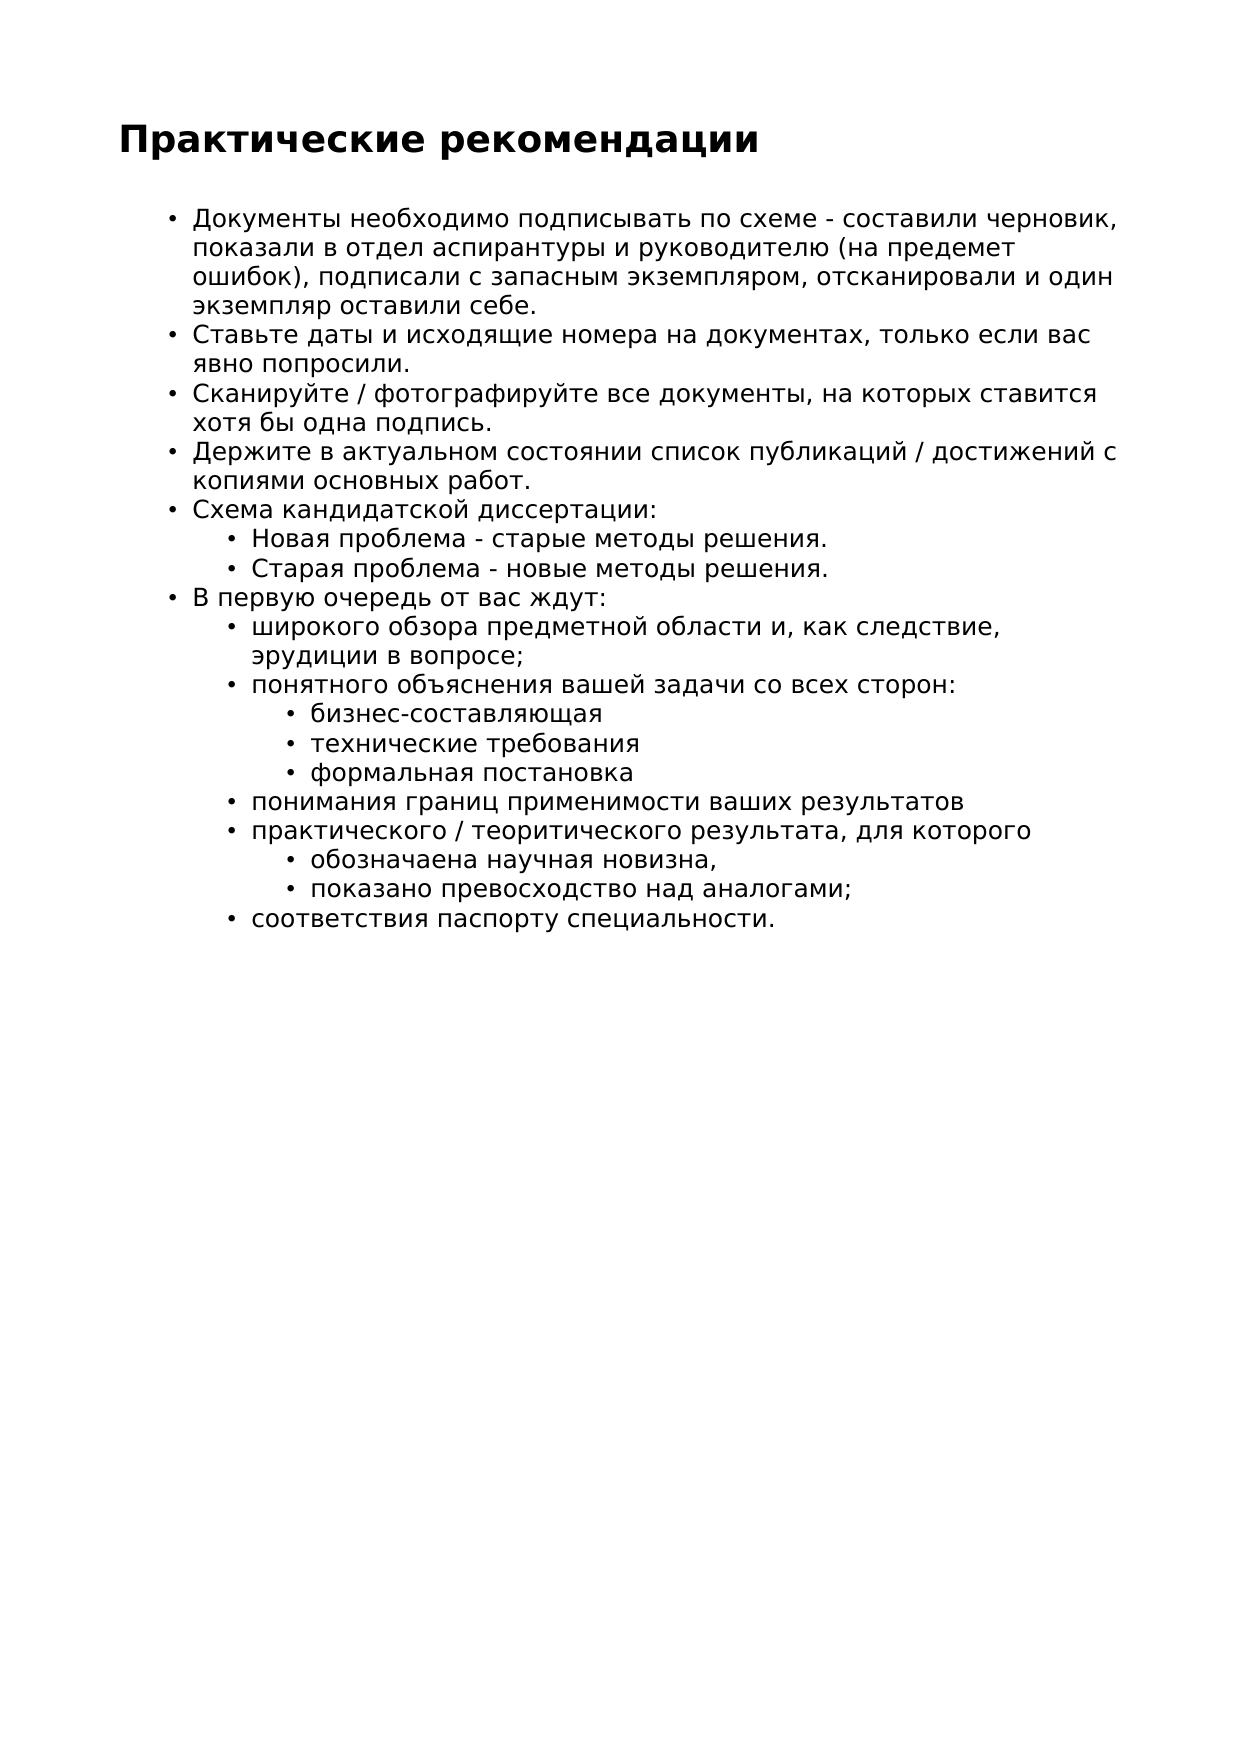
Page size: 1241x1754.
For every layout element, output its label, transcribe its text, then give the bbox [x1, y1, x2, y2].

list Схема кандидатской диссертации: [177, 495, 1122, 524]
list Старая проблема - новые методы решения. [236, 554, 1122, 583]
list технические требования [295, 729, 1122, 758]
list широкого обзора предметной области и, как следствие, эрудиции в вопросе; [236, 612, 1122, 670]
list бизнес-составляющая [295, 699, 1122, 729]
list Сканируйте / фотографируйте все документы, на которых ставится хотя бы одна подпись. [177, 379, 1122, 437]
subtitle Практические рекомендации [118, 118, 1122, 162]
list понимания границ применимости ваших результатов [236, 787, 1122, 816]
list В первую очередь от вас ждут: [177, 583, 1122, 612]
list Документы необходимо подписывать по схеме - составили черновик, показали в отдел аспирантуры и руководителю (на предемет ошибок), подписали с запасным экземпляром, отсканировали и один экземпляр оставили себе. [177, 204, 1122, 320]
list показано превосходство над аналогами; [295, 874, 1122, 904]
list Держите в актуальном состоянии список публикаций / достижений с копиями основных работ. [177, 437, 1122, 495]
list формальная постановка [295, 758, 1122, 787]
list Ставьте даты и исходящие номера на документах, только если вас явно попросили. [177, 320, 1122, 379]
list практического / теоритического результата, для которого [236, 816, 1122, 845]
list Новая проблема - старые методы решения. [236, 524, 1122, 554]
list соответствия паспорту специальности. [236, 904, 1122, 933]
list понятного объяснения вашей задачи со всех сторон: [236, 670, 1122, 699]
list обозначаена научная новизна, [295, 845, 1122, 874]
